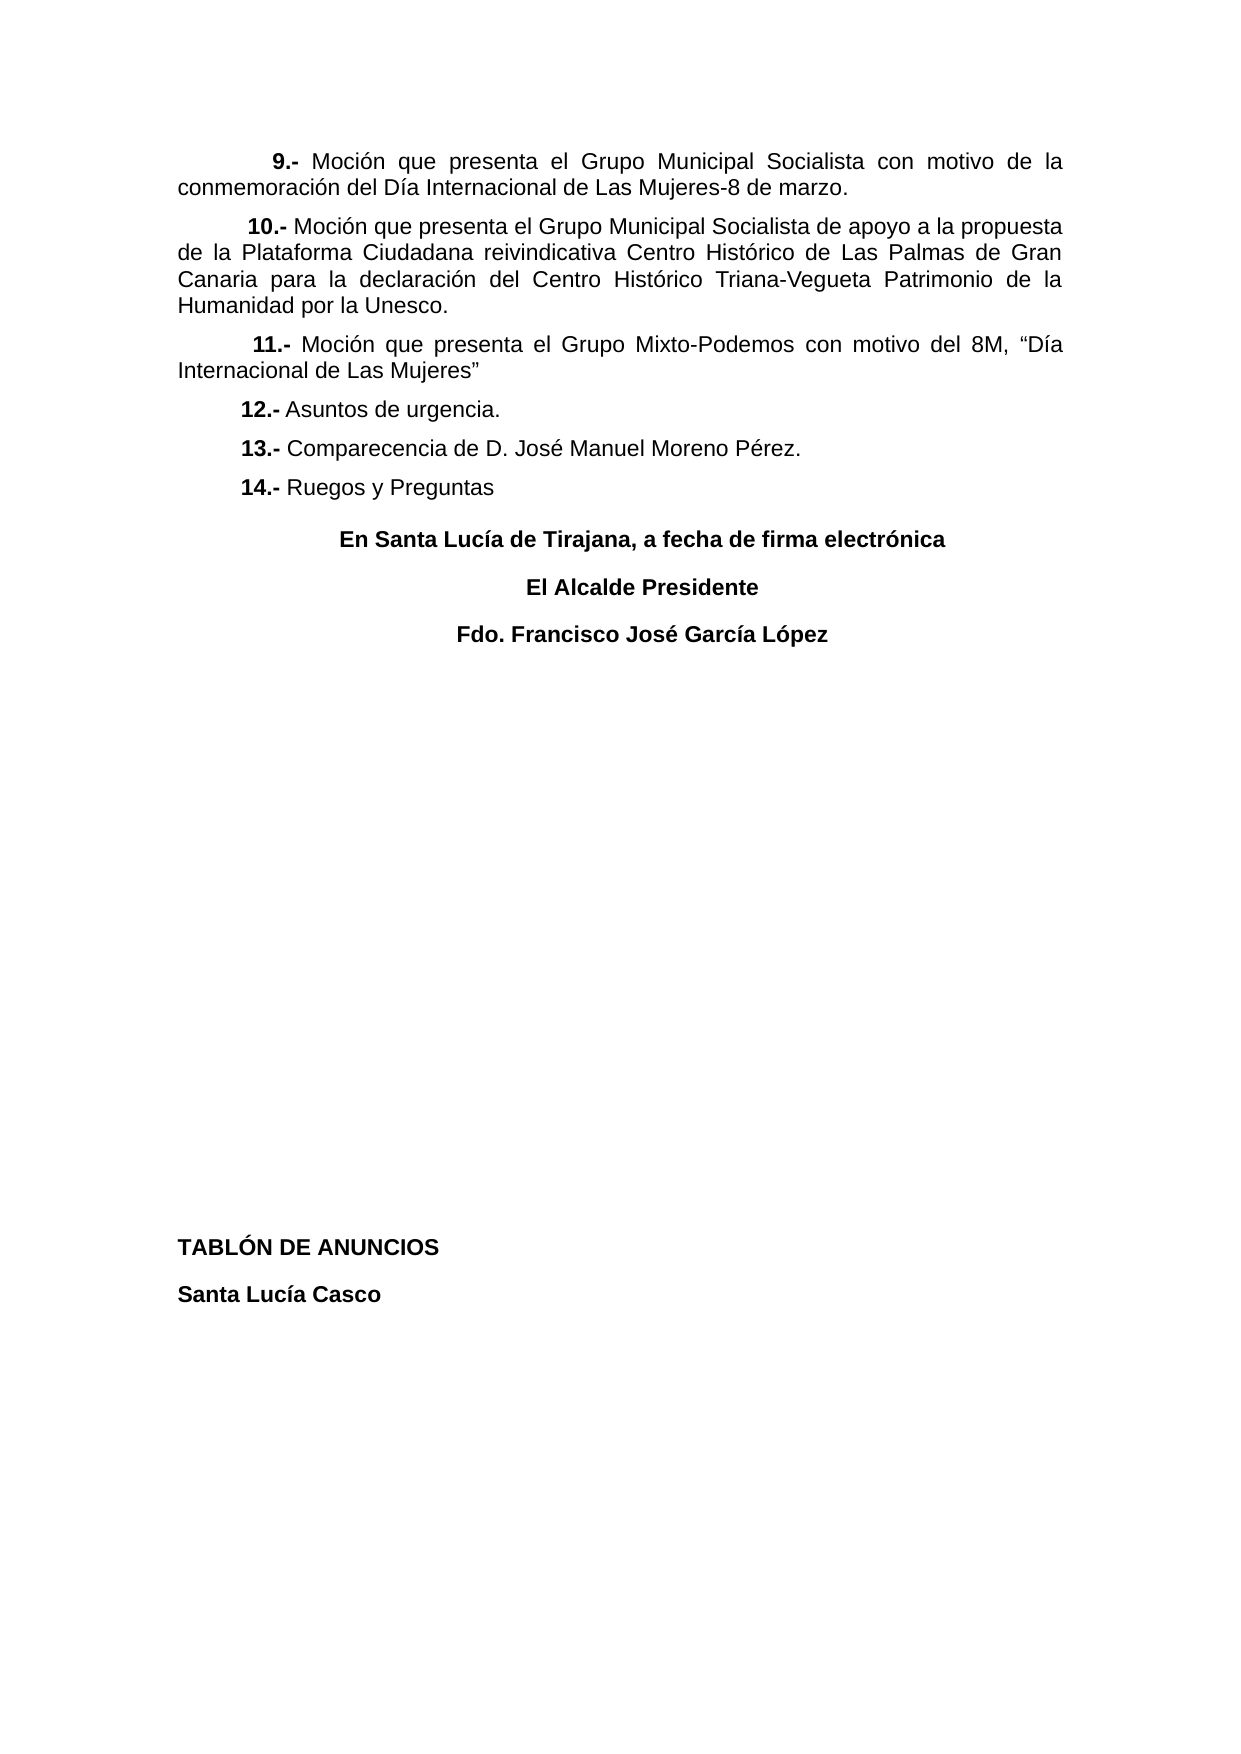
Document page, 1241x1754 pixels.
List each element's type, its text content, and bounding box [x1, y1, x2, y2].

text TABLÓN DE ANUNCIOS [177, 1234, 1063, 1261]
text 9.- Moción que presenta el Grupo Municipal Socialista con motivo de la conmemoración del Día Internacional de Las Mujeres-8 de marzo. [177, 148, 1063, 200]
text 10.- Moción que presenta el Grupo Municipal Socialista de apoyo a la propuesta de la Plataforma Ciudadana reivindicativa Centro Histórico de Las Palmas de Gran Canaria para la declaración del Centro Histórico Triana-Vegueta Patrimonio de la Humanidad por la Unesco. [177, 213, 1063, 318]
text 12.- Asuntos de urgencia. [177, 396, 1063, 422]
text El Alcalde Presidente [177, 574, 1063, 600]
text 14.- Ruegos y Preguntas [177, 474, 1063, 500]
text Fdo. Francisco José García López [177, 621, 1063, 647]
text 13.- Comparecencia de D. José Manuel Moreno Pérez. [177, 435, 1063, 461]
text En Santa Lucía de Tirajana, a fecha de firma electrónica [177, 526, 1063, 553]
text 11.- Moción que presenta el Grupo Mixto-Podemos con motivo del 8M, “Día Internacional de Las Mujeres” [177, 331, 1063, 383]
text Santa Lucía Casco [177, 1281, 1063, 1308]
